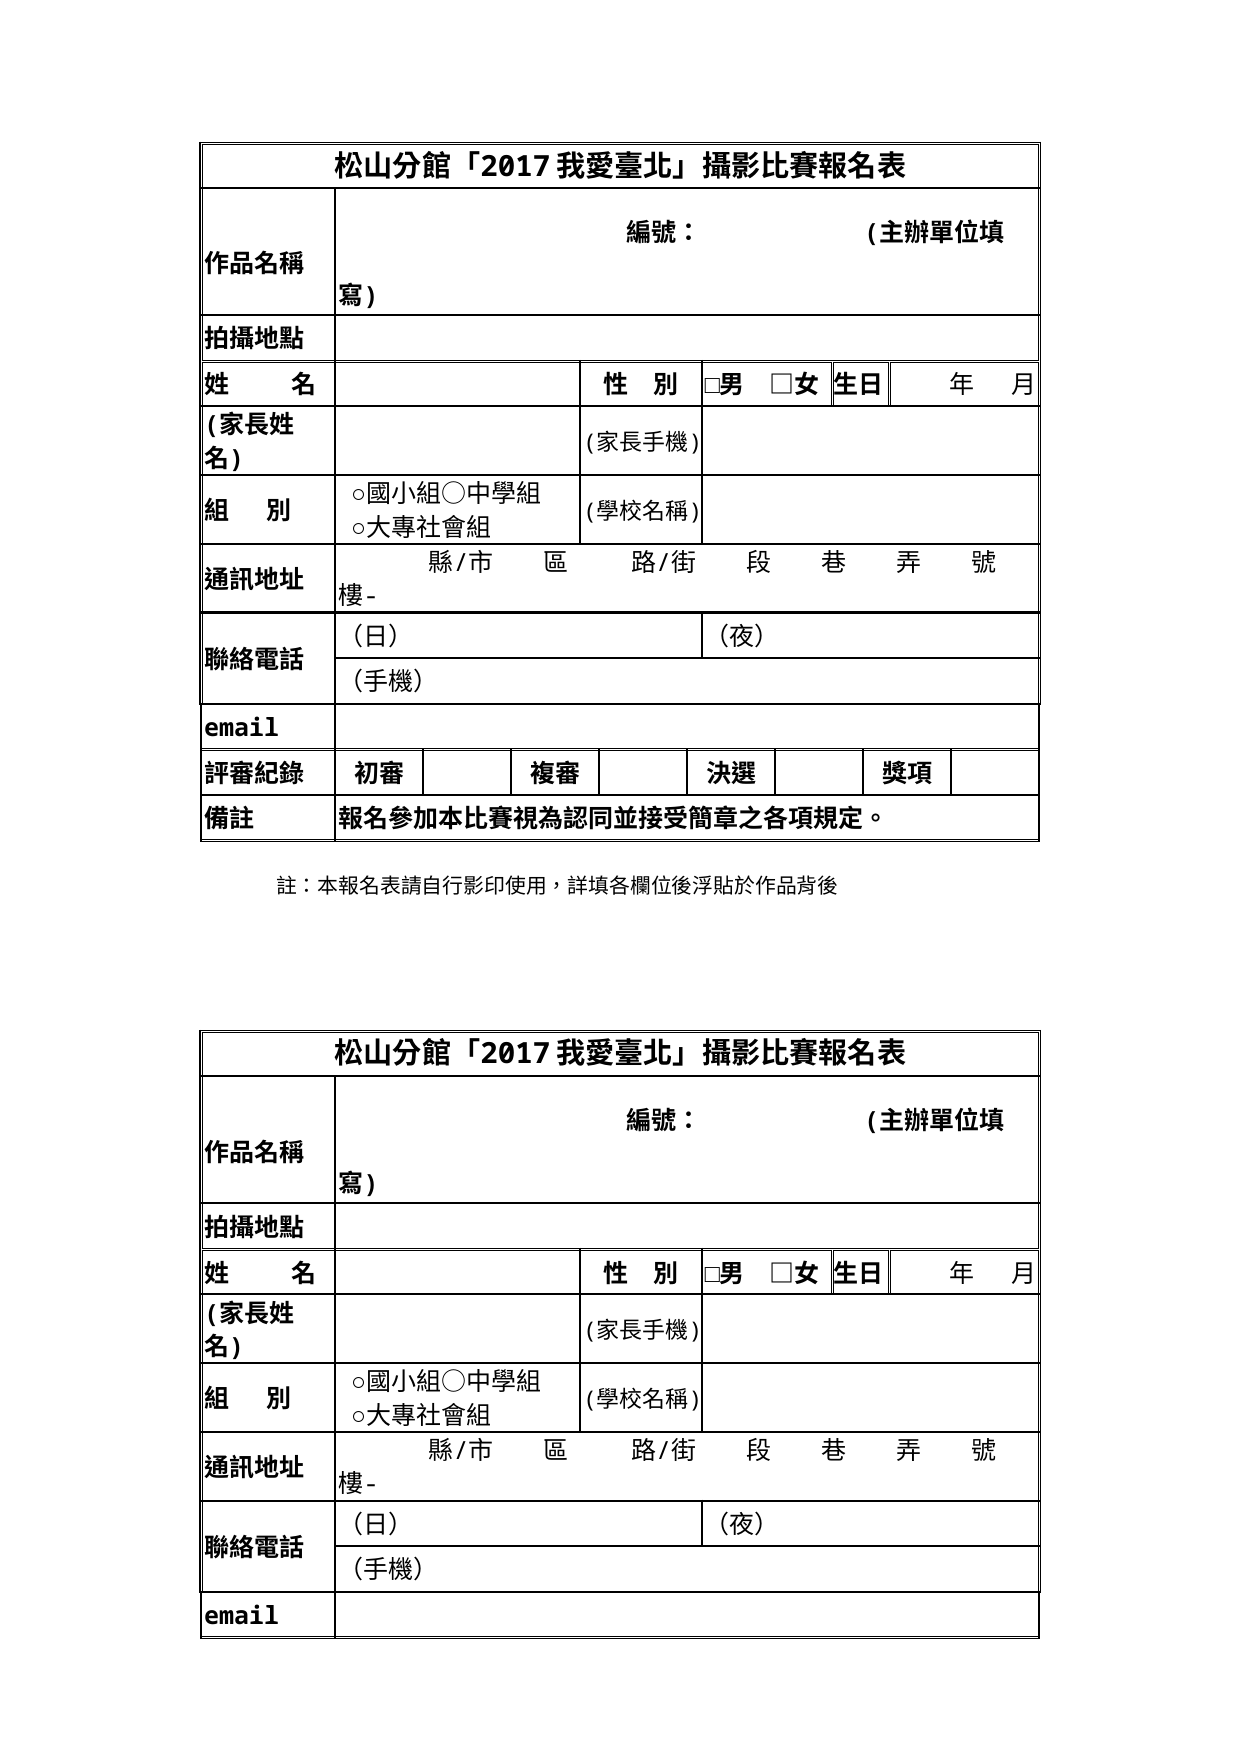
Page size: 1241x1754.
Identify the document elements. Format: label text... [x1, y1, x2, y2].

table_cell 拍攝地點 [203, 1204, 334, 1248]
table_cell [600, 751, 686, 793]
table_cell 性 別 [581, 363, 701, 405]
table_header 松山分館「2017我愛臺北」攝影比賽報名表 [203, 145, 1038, 187]
text 註：本報名表請自行影印使用，詳填各欄位後浮貼於作品背後 [89, 842, 1152, 905]
table_cell 評審紀錄 [202, 751, 334, 793]
table_cell ○國小組○中學組 ○大專社會組 [336, 476, 579, 543]
table_cell (家長姓名) [203, 1295, 334, 1362]
table_cell 通訊地址 [203, 1433, 334, 1499]
table_cell [336, 705, 1038, 748]
table_cell 縣/市 區 路/街 段 巷 弄 號 樓- [336, 545, 1038, 611]
table_cell [336, 1204, 1038, 1248]
table_cell 拍攝地點 [203, 316, 334, 360]
table_cell □男 □女 [703, 363, 831, 405]
table_cell 備註 [202, 796, 334, 839]
table_cell 複審 [512, 751, 598, 793]
table_cell 聯絡電話 [203, 614, 334, 702]
table_cell [703, 1295, 1038, 1362]
table_cell 組 別 [203, 476, 334, 543]
table_cell 聯絡電話 [203, 1502, 334, 1591]
table_cell （手機） [336, 659, 1038, 702]
table_cell 編號： (主辦單位填寫) [336, 1077, 1038, 1202]
table_cell 通訊地址 [203, 545, 334, 611]
table_cell [703, 1364, 1038, 1431]
table_cell 縣/市 區 路/街 段 巷 弄 號 樓- [336, 1433, 1038, 1499]
table_cell [336, 407, 579, 474]
table_cell [336, 1593, 1038, 1636]
table_cell ○國小組○中學組 ○大專社會組 [336, 1364, 579, 1431]
table_cell [336, 1295, 579, 1362]
table_cell 姓 名 [203, 1251, 334, 1293]
table_cell [703, 476, 1038, 543]
table_cell 編號： (主辦單位填寫) [336, 189, 1038, 314]
table_cell [952, 751, 1038, 793]
table_cell [776, 751, 862, 793]
table_cell 年 月 [891, 1251, 1038, 1293]
table_cell (家長手機) [581, 407, 701, 474]
table_cell [703, 407, 1038, 474]
table_cell □男 □女 [703, 1251, 831, 1293]
table_cell 姓 名 [203, 363, 334, 405]
table_cell 生日 [834, 1251, 888, 1293]
table_cell 性 別 [581, 1251, 701, 1293]
table_cell email [202, 705, 334, 748]
table_cell 作品名稱 [203, 189, 334, 314]
table_cell 決選 [688, 751, 774, 793]
table_cell 初審 [336, 751, 422, 793]
table_cell [336, 363, 579, 405]
table_cell 獎項 [864, 751, 950, 793]
table_cell (家長姓名) [203, 407, 334, 474]
table_cell 作品名稱 [203, 1077, 334, 1202]
table_cell [336, 1251, 579, 1293]
table_cell (家長手機) [581, 1295, 701, 1362]
table_cell [424, 751, 510, 793]
table_cell (學校名稱) [581, 476, 701, 543]
table_cell （日） [336, 1502, 701, 1545]
table_cell 報名參加本比賽視為認同並接受簡章之各項規定。 [336, 796, 1038, 839]
table_cell 組 別 [203, 1364, 334, 1431]
table_header 松山分館「2017我愛臺北」攝影比賽報名表 [203, 1033, 1038, 1075]
table_cell （手機） [336, 1547, 1038, 1591]
table_cell 年 月 [891, 363, 1038, 405]
table_cell [336, 316, 1038, 360]
table_cell 生日 [834, 363, 888, 405]
table_cell （夜） [703, 614, 1038, 657]
table_cell email [202, 1593, 334, 1636]
table_cell （日） [336, 614, 701, 657]
table_cell （夜） [703, 1502, 1038, 1545]
table_cell (學校名稱) [581, 1364, 701, 1431]
